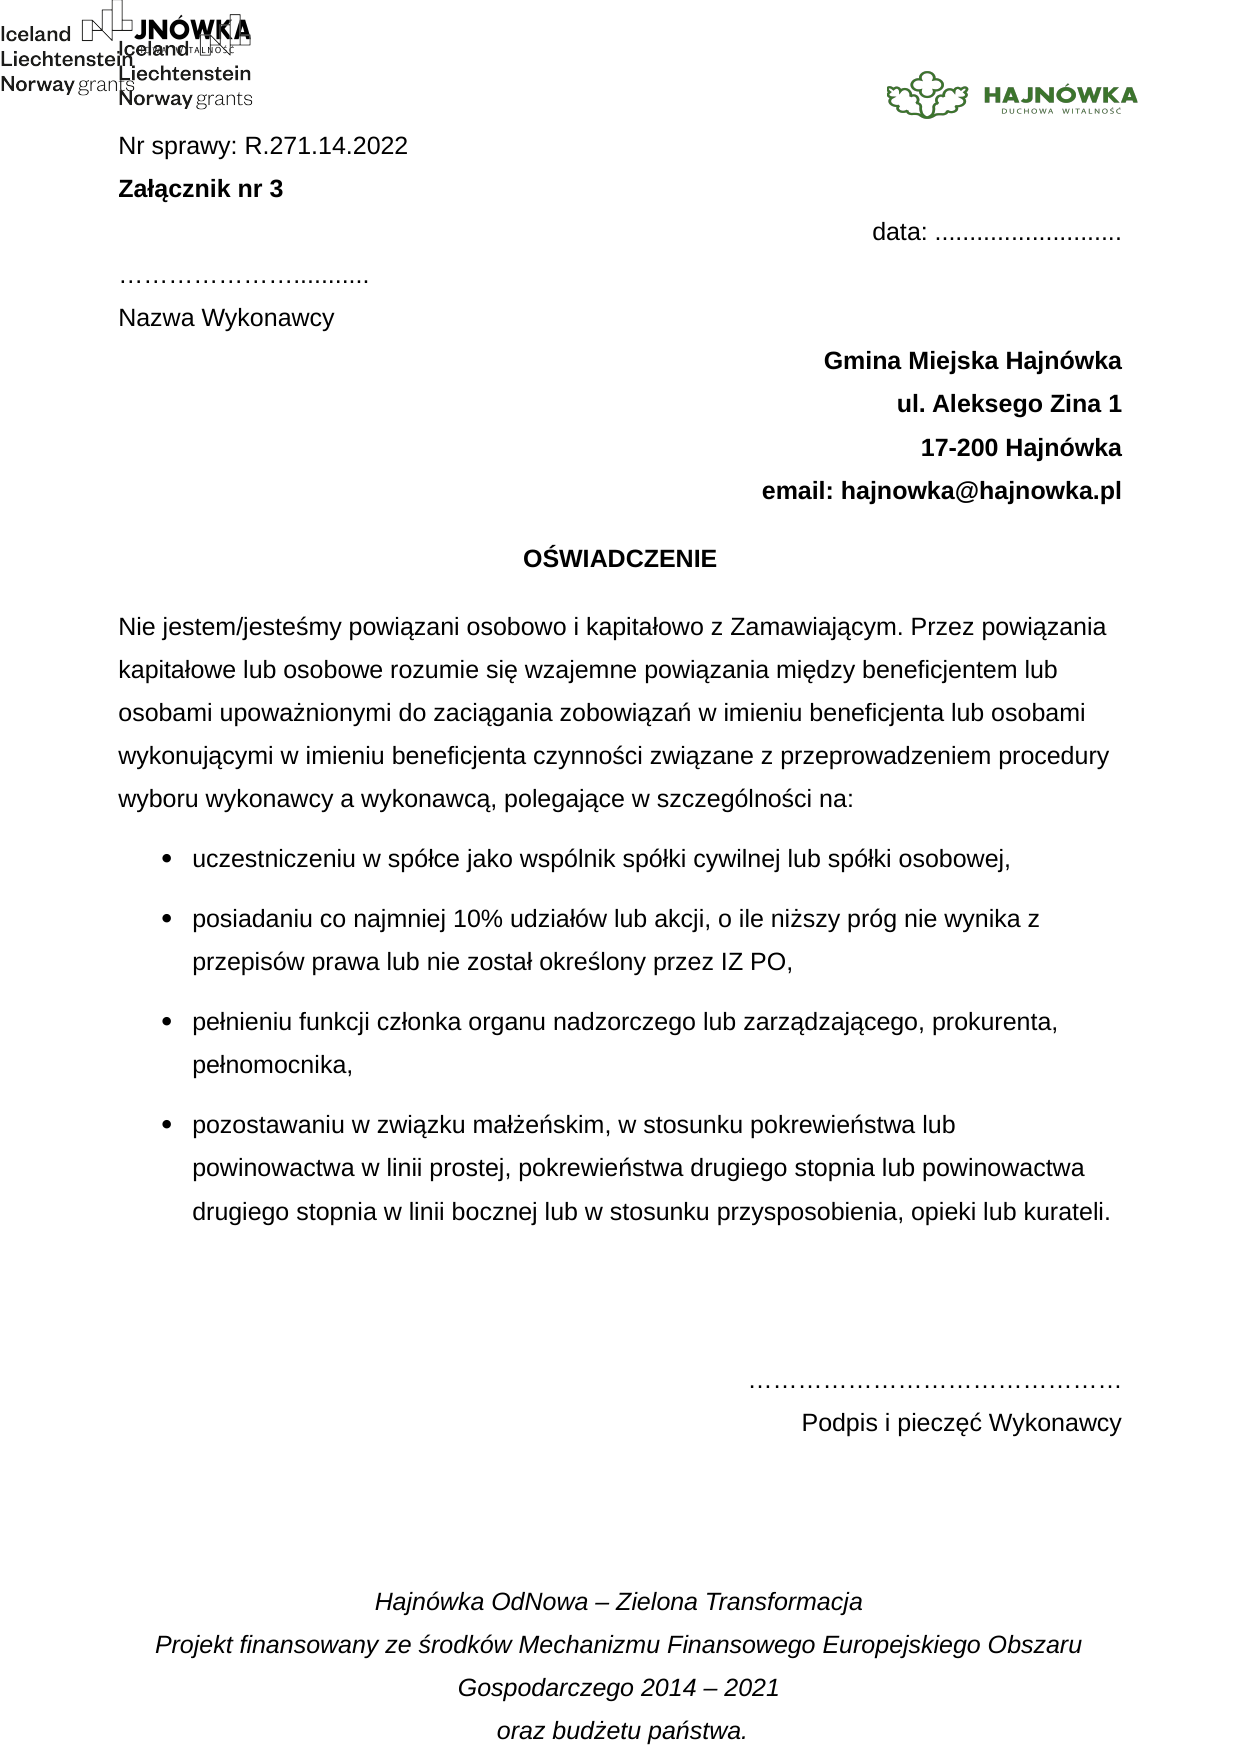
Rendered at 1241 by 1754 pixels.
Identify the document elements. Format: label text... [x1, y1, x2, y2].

text email: hajnowka@hajnowka.pl [718, 476, 1122, 504]
list posiadaniu co najmniej 10% udziałów lub akcji, o ile niższy próg nie wynika z przepisów prawa lub nie został określony przez IZ PO, [162, 904, 1122, 976]
text …………………........... [118, 260, 1122, 289]
text Gmina Miejska Hajnówka [718, 346, 1122, 375]
text OŚWIADCZENIE [118, 544, 1122, 572]
text Podpis i pieczęć Wykonawcy [118, 1408, 1122, 1436]
text data: ........................... [118, 217, 1122, 246]
text Nazwa Wykonawcy [118, 303, 1122, 332]
text ……………………………………… [118, 1364, 1122, 1393]
list pełnieniu funkcji członka organu nadzorczego lub zarządzającego, prokurenta, pełnomocnika, [162, 1007, 1122, 1079]
list uczestniczeniu w spółce jako wspólnik spółki cywilnej lub spółki osobowej, [162, 844, 1122, 873]
picture [887, 71, 1138, 119]
text Załącznik nr 3 [118, 174, 1122, 202]
text 17-200 Hajnówka [718, 432, 1122, 461]
list pozostawaniu w związku małżeńskim, w stosunku pokrewieństwa lub powinowactwa w linii prostej, pokrewieństwa drugiego stopnia lub powinowactwa drugiego stopnia w linii bocznej lub w stosunku przysposobienia, opieki lub kurateli. [162, 1110, 1122, 1225]
text ul. Aleksego Zina 1 [718, 389, 1122, 418]
text Nr sprawy: R.271.14.2022 [118, 131, 1122, 159]
text Nie jestem/jesteśmy powiązani osobowo i kapitałowo z Zamawiającym. Przez powiązania kapitałowe lub osobowe rozumie się wzajemne powiązania między beneficjentem lub osobami upoważnionymi do zaciągania zobowiązań w imieniu beneficjenta lub osobami wykonującymi w imieniu beneficjenta czynności związane z przeprowadzeniem procedury wyboru wykonawcy a wykonawcą, polegające w szczególności na: [118, 612, 1122, 813]
picture [0, 0, 253, 110]
